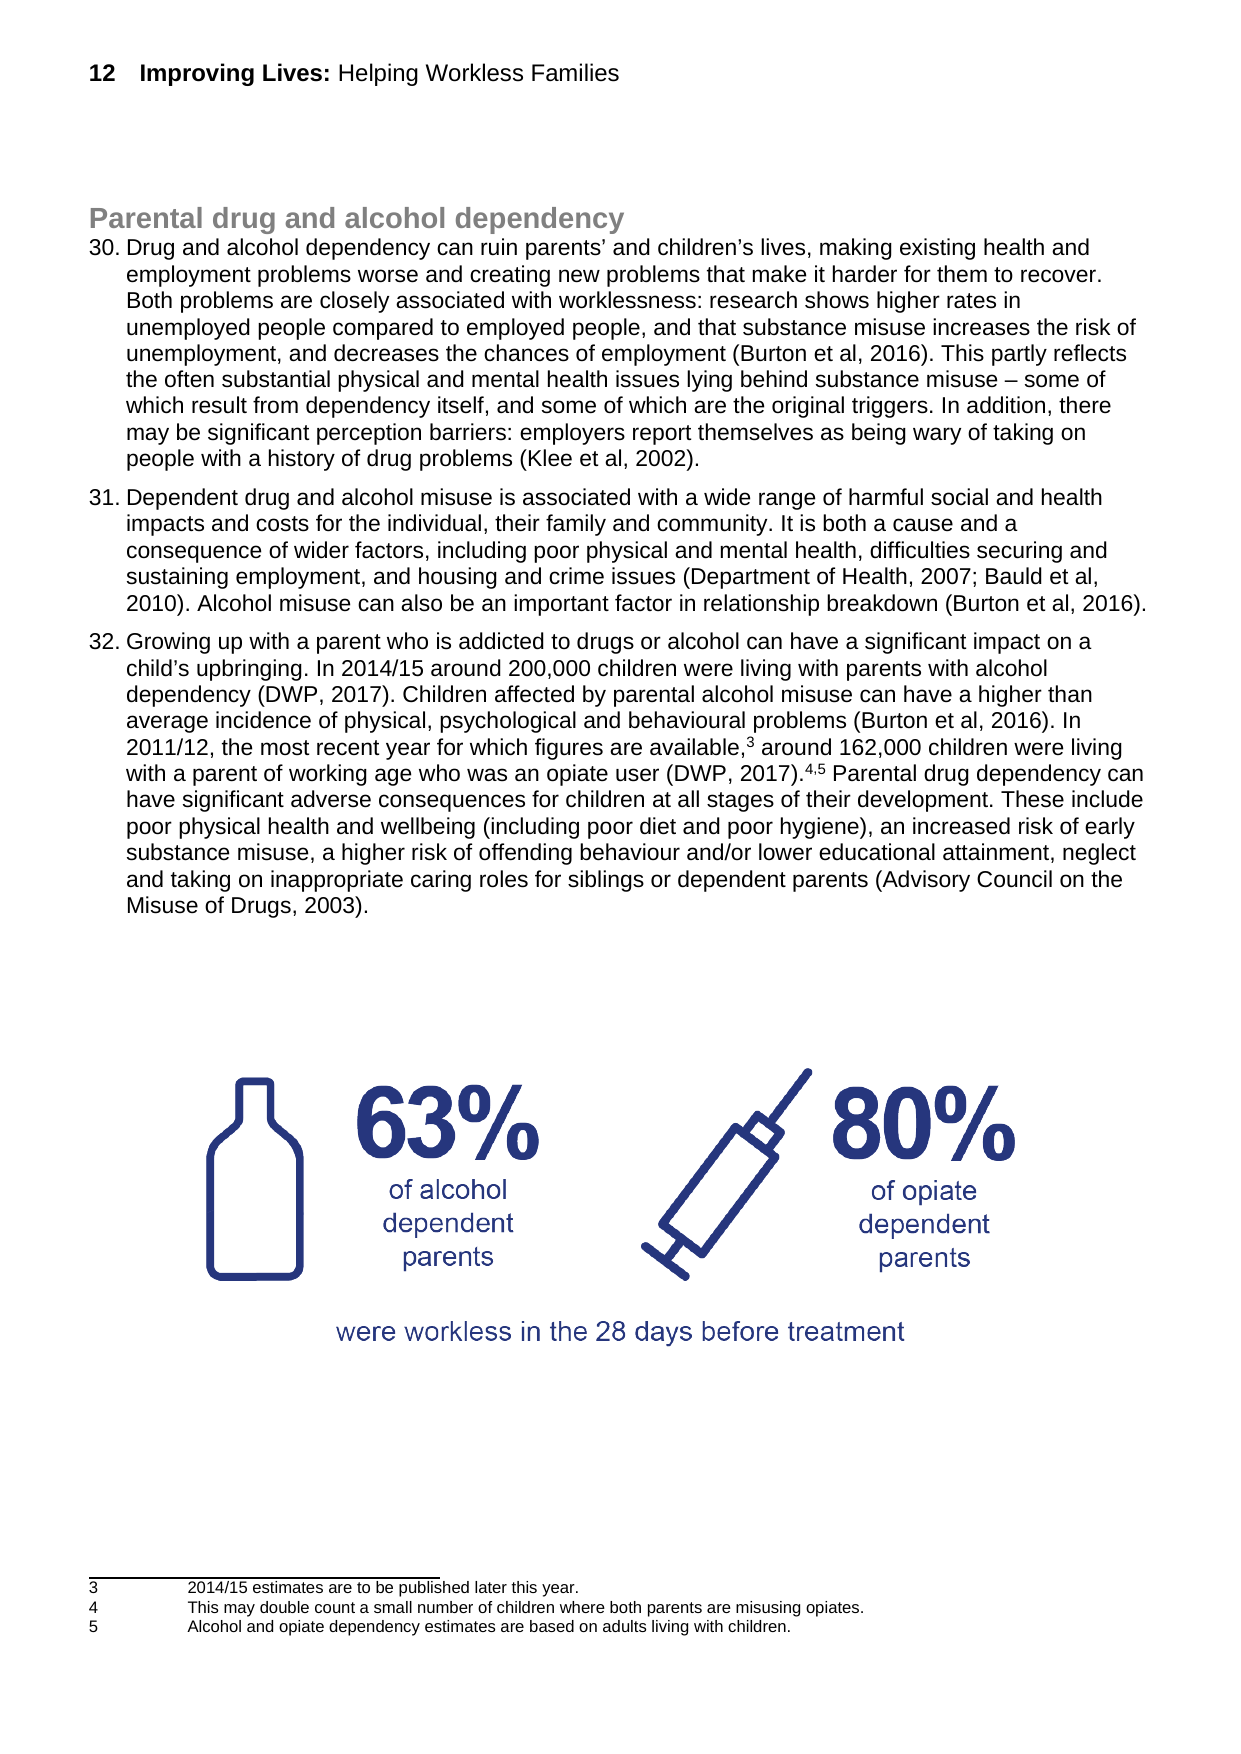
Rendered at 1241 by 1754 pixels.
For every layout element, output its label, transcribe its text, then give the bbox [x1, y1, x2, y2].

list Growing up with a parent who is addicted to drugs or alcohol can have a significant impact on a child’s upbringing. In 2014/15 around 200,000 children were living with parents with alcohol dependency (DWP, 2017). Children affected by parental alcohol misuse can have a higher than average incidence of physical, psychological and behavioural problems (Burton et al, 2016). In 2011/12, the most recent year for which figures are available, around 162,000 children were living with a parent of working age who was an opiate user (DWP, 2017)., Parental drug dependency can have significant adverse consequences for children at all stages of their development. These include poor physical health and wellbeing (including poor diet and poor hygiene), an increased risk of early substance misuse, a higher risk of offending behaviour and/or lower educational attainment, neglect and taking on inappropriate caring roles for siblings or dependent parents (Advisory Council on the Misuse of Drugs, 2003). [89, 628, 1152, 918]
list Drug and alcohol dependency can ruin parents’ and children’s lives, making existing health and employment problems worse and creating new problems that make it harder for them to recover. Both problems are closely associated with worklessness: research shows higher rates in unemployed people compared to employed people, and that substance misuse increases the risk of unemployment, and decreases the chances of employment (Burton et al, 2016). This partly reflects the often substantial physical and mental health issues lying behind substance misuse – some of which result from dependency itself, and some of which are the original triggers. In addition, there may be significant perception barriers: employers report themselves as being wary of taking on people with a history of drug problems (Klee et al, 2002). [89, 234, 1152, 472]
list This may double count a small number of children where both parents are misusing opiates. [89, 1597, 1152, 1617]
subtitle Parental drug and alcohol dependency [89, 201, 1152, 234]
list Dependent drug and alcohol misuse is associated with a wide range of harmful social and health impacts and costs for the individual, their family and community. It is both a cause and a consequence of wider factors, including poor physical and mental health, difficulties securing and sustaining employment, and housing and crime issues (Department of Health, 2007; Bauld et al, 2010). Alcohol misuse can also be an important factor in relationship breakdown (Burton et al, 2016). [89, 484, 1152, 616]
list 2014/15 estimates are to be published later this year. [89, 1578, 1152, 1597]
list Alcohol and opiate dependency estimates are based on adults living with children. [89, 1617, 1152, 1636]
